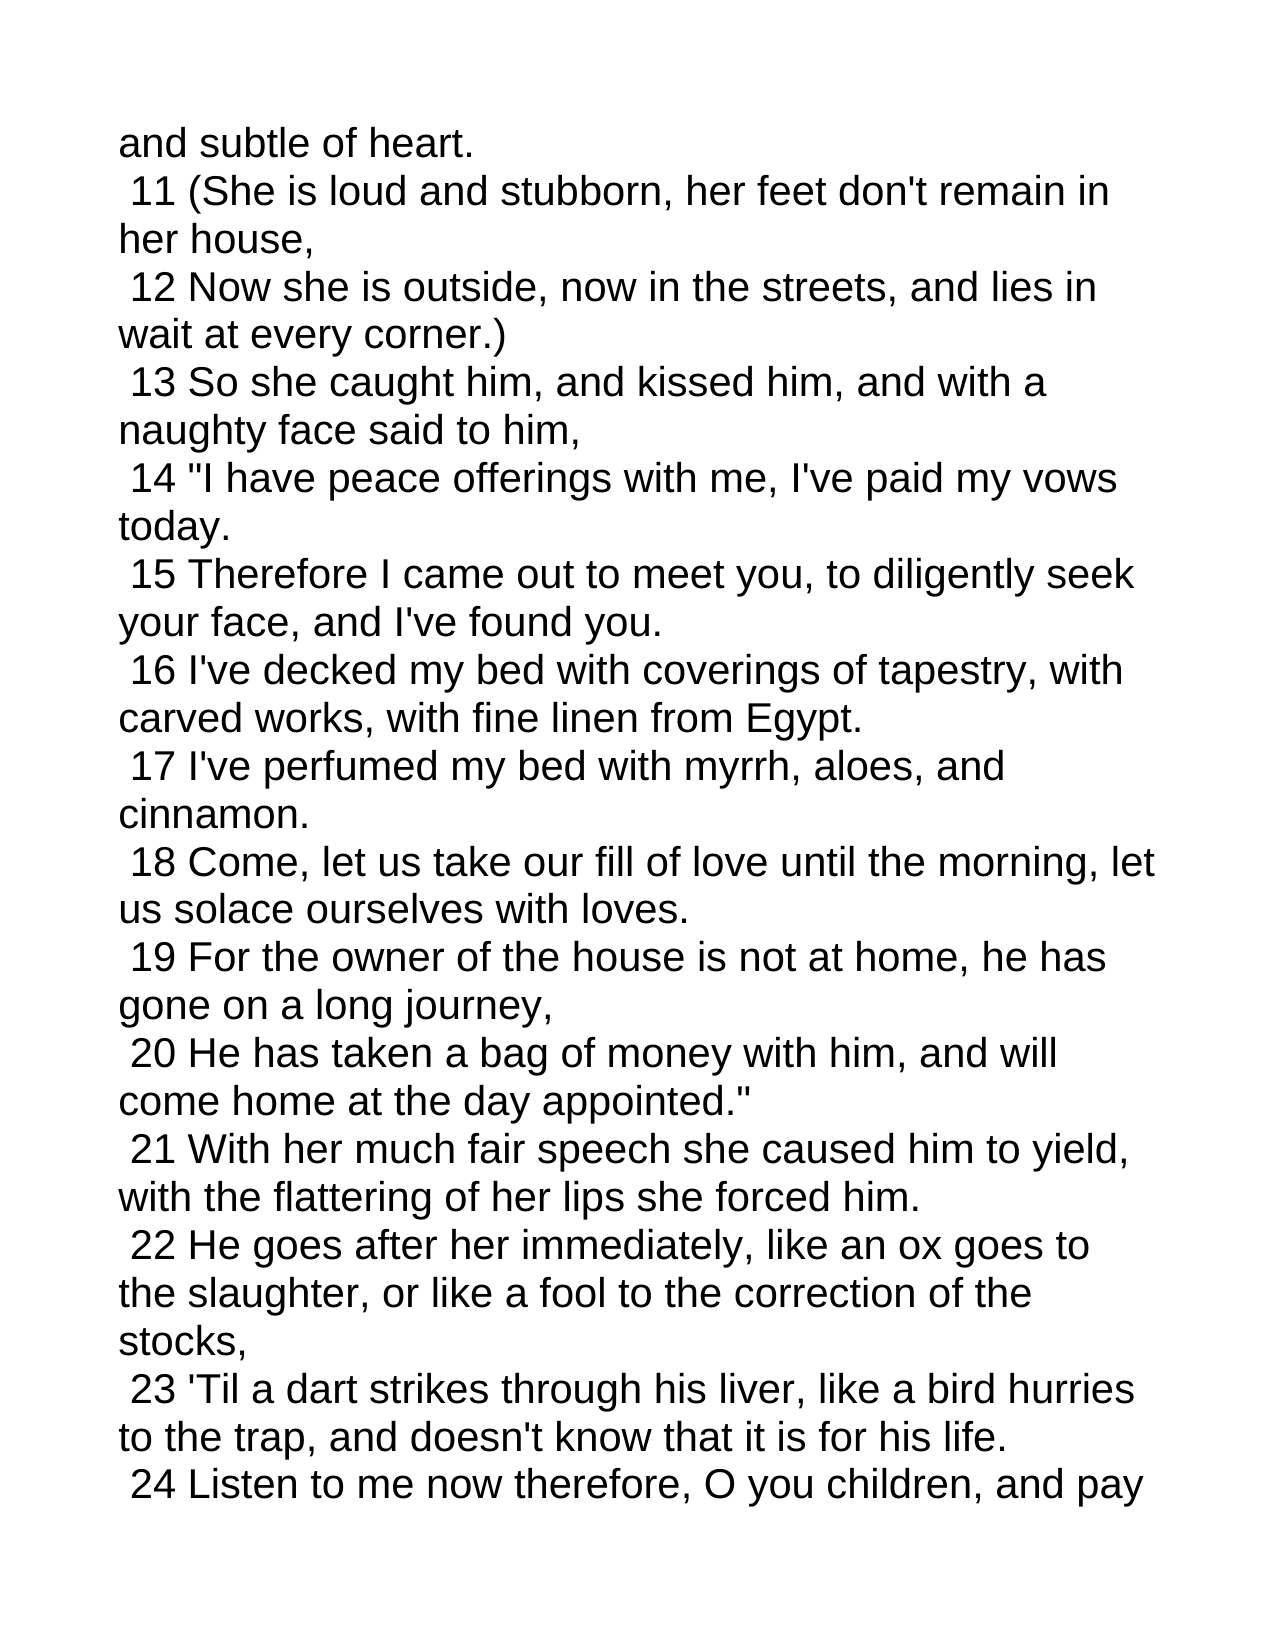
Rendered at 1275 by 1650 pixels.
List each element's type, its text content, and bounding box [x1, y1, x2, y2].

text 12 Now she is outside, now in the streets, and lies in wait at every corner.) [118, 262, 1157, 358]
text 23 'Til a dart strikes through his liver, like a bird hurries to the trap, and doesn't know that it is for his life. [118, 1364, 1157, 1460]
text 17 I've perfumed my bed with myrrh, aloes, and cinnamon. [118, 741, 1157, 837]
text 16 I've decked my bed with coverings of tapestry, with carved works, with fine linen from Egypt. [118, 645, 1157, 741]
text 20 He has taken a bag of money with him, and will come home at the day appointed." [118, 1028, 1157, 1124]
text and subtle of heart. [118, 118, 1157, 166]
text 24 Listen to me now therefore, O you children, and pay [118, 1460, 1157, 1508]
text 14 "I have peace offerings with me, I've paid my vows today. [118, 453, 1157, 549]
text 19 For the owner of the house is not at home, he has gone on a long journey, [118, 933, 1157, 1028]
text 15 Therefore I came out to meet you, to diligently seek your face, and I've found you. [118, 549, 1157, 645]
text 22 He goes after her immediately, like an ox goes to the slaughter, or like a fool to the correction of the stocks, [118, 1220, 1157, 1364]
text 18 Come, let us take our fill of love until the morning, let us solace ourselves with loves. [118, 837, 1157, 933]
text 11 (She is loud and stubborn, her feet don't remain in her house, [118, 166, 1157, 262]
text 21 With her much fair speech she caused him to yield, with the flattering of her lips she forced him. [118, 1124, 1157, 1220]
text 13 So she caught him, and kissed him, and with a naughty face said to him, [118, 358, 1157, 453]
